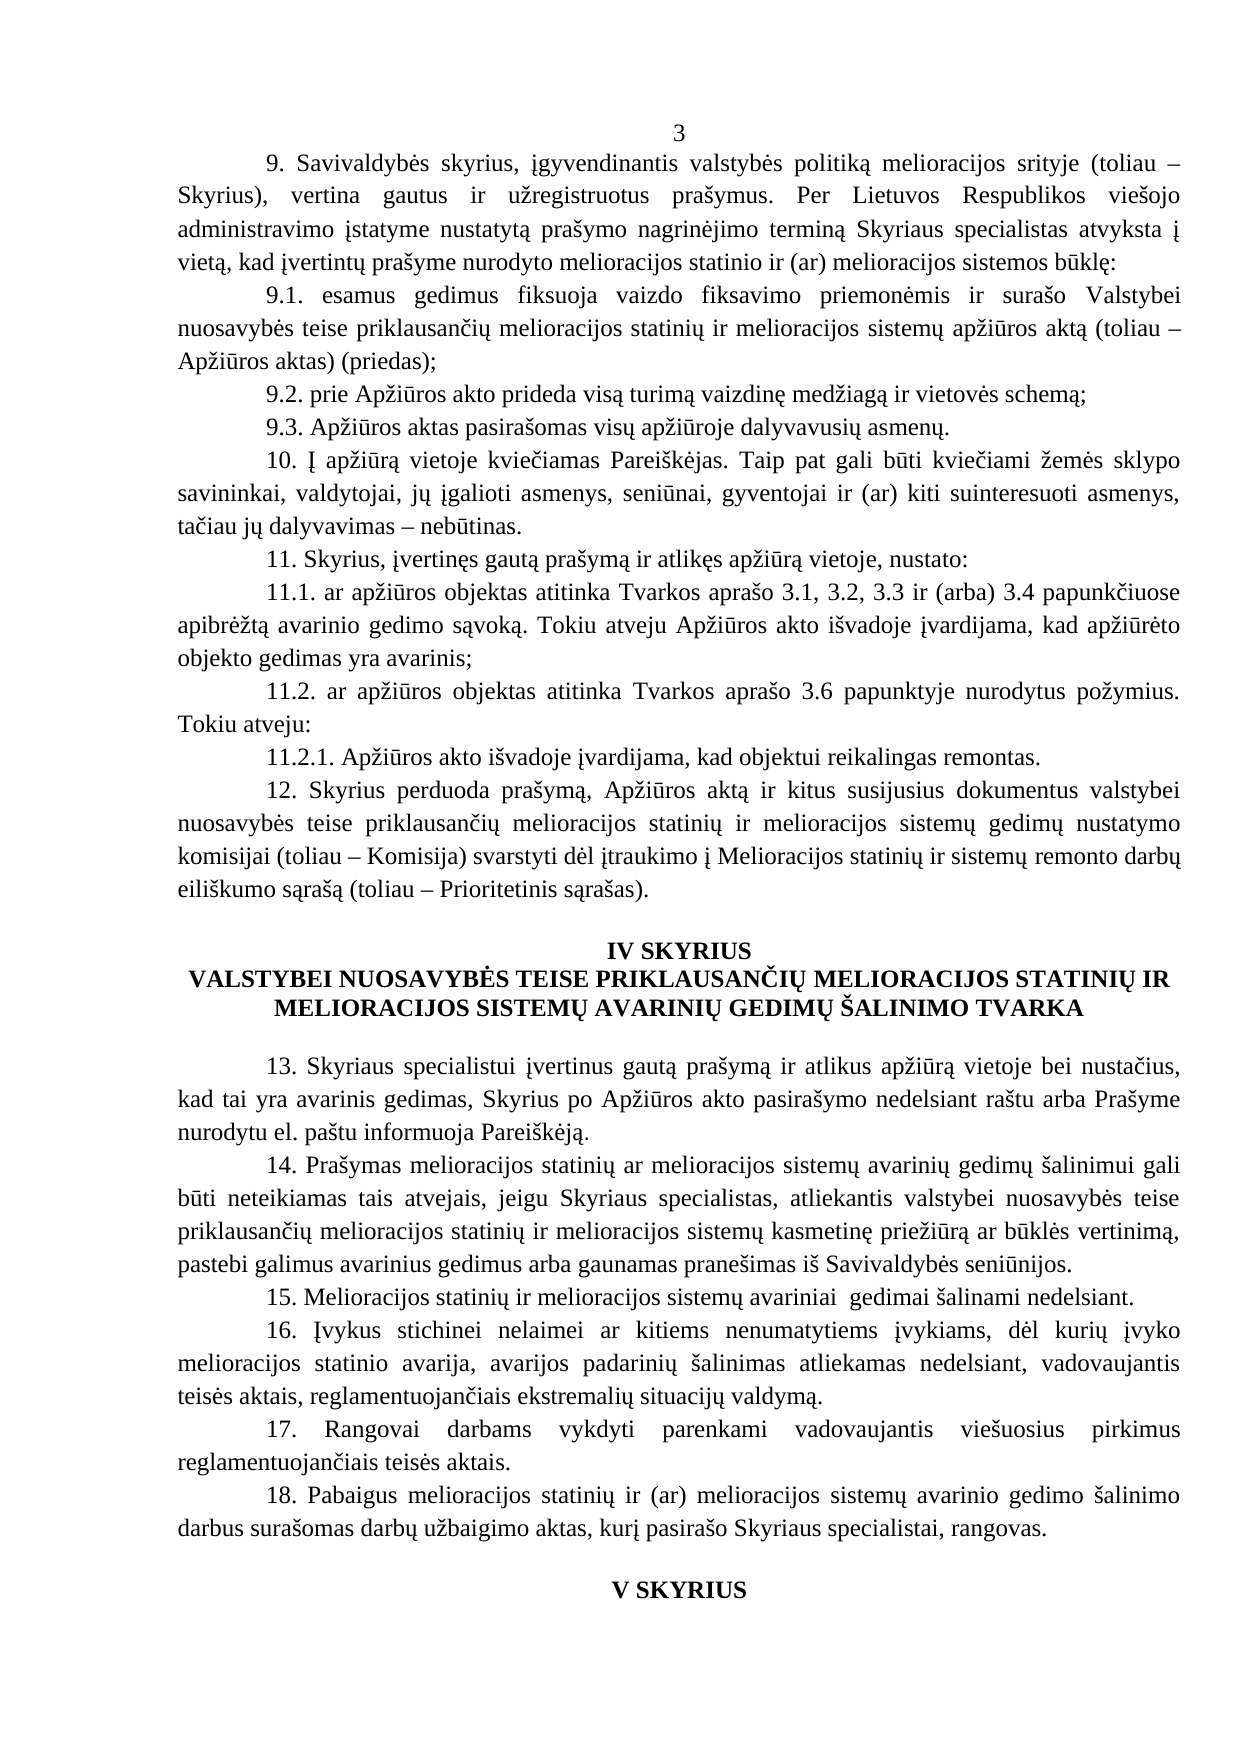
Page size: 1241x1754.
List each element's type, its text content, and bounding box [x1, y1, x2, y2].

text 11. Skyrius, įvertinęs gautą prašymą ir atlikęs apžiūrą vietoje, nustato: [177, 544, 1181, 573]
text 9.2. prie Apžiūros akto prideda visą turimą vaizdinę medžiagą ir vietovės schemą; [177, 379, 1181, 407]
text 10. Į apžiūrą vietoje kviečiamas Pareiškėjas. Taip pat gali būti kviečiami žemės sklypo savininkai, valdytojai, jų įgalioti asmenys, seniūnai, gyventojai ir (ar) kiti suinteresuoti asmenys, tačiau jų dalyvavimas – nebūtinas. [177, 445, 1181, 539]
text 18. Pabaigus melioracijos statinių ir (ar) melioracijos sistemų avarinio gedimo šalinimo darbus surašomas darbų užbaigimo aktas, kurį pasirašo Skyriaus specialistai, rangovas. [177, 1480, 1181, 1542]
text 17. Rangovai darbams vykdyti parenkami vadovaujantis viešuosius pirkimus reglamentuojančiais teisės aktais. [177, 1414, 1181, 1476]
text 16. Įvykus stichinei nelaimei ar kitiems nenumatytiems įvykiams, dėl kurių įvyko melioracijos statinio avarija, avarijos padarinių šalinimas atliekamas nedelsiant, vadovaujantis teisės aktais, reglamentuojančiais ekstremalių situacijų valdymą. [177, 1315, 1181, 1410]
text 13. Skyriaus specialistui įvertinus gautą prašymą ir atlikus apžiūrą vietoje bei nustačius, kad tai yra avarinis gedimas, Skyrius po Apžiūros akto pasirašymo nedelsiant raštu arba Prašyme nurodytu el. paštu informuoja Pareiškėją. [177, 1051, 1181, 1146]
text 15. Melioracijos statinių ir melioracijos sistemų avariniai gedimai šalinami nedelsiant. [177, 1282, 1181, 1311]
text 12. Skyrius perduoda prašymą, Apžiūros aktą ir kitus susijusius dokumentus valstybei nuosavybės teise priklausančių melioracijos statinių ir melioracijos sistemų gedimų nustatymo komisijai (toliau – Komisija) svarstyti dėl įtraukimo į Melioracijos statinių ir sistemų remonto darbų eiliškumo sąrašą (toliau – Prioritetinis sąrašas). [177, 775, 1181, 903]
text V SKYRIUS [177, 1575, 1181, 1604]
text 9. Savivaldybės skyrius, įgyvendinantis valstybės politiką melioracijos srityje (toliau – Skyrius), vertina gautus ir užregistruotus prašymus. Per Lietuvos Respublikos viešojo administravimo įstatyme nustatytą prašymo nagrinėjimo terminą Skyriaus specialistas atvyksta į vietą, kad įvertintų prašyme nurodyto melioracijos statinio ir (ar) melioracijos sistemos būklę: [177, 148, 1181, 275]
text 11.1. ar apžiūros objektas atitinka Tvarkos aprašo 3.1, 3.2, 3.3 ir (arba) 3.4 papunkčiuose apibrėžtą avarinio gedimo sąvoką. Tokiu atveju Apžiūros akto išvadoje įvardijama, kad apžiūrėto objekto gedimas yra avarinis; [177, 577, 1181, 672]
text 9.3. Apžiūros aktas pasirašomas visų apžiūroje dalyvavusių asmenų. [177, 412, 1181, 441]
text 9.1. esamus gedimus fiksuoja vaizdo fiksavimo priemonėmis ir surašo Valstybei nuosavybės teise priklausančių melioracijos statinių ir melioracijos sistemų apžiūros aktą (toliau – Apžiūros aktas) (priedas); [177, 280, 1181, 374]
text 11.2.1. Apžiūros akto išvadoje įvardijama, kad objektui reikalingas remontas. [177, 742, 1181, 771]
text IV SKYRIUS [177, 936, 1181, 964]
text 11.2. ar apžiūros objektas atitinka Tvarkos aprašo 3.6 papunktyje nurodytus požymius. Tokiu atveju: [177, 676, 1181, 738]
text 14. Prašymas melioracijos statinių ar melioracijos sistemų avarinių gedimų šalinimui gali būti neteikiamas tais atvejais, jeigu Skyriaus specialistas, atliekantis valstybei nuosavybės teise priklausančių melioracijos statinių ir melioracijos sistemų kasmetinę priežiūrą ar būklės vertinimą, pastebi galimus avarinius gedimus arba gaunamas pranešimas iš Savivaldybės seniūnijos. [177, 1150, 1181, 1278]
text VALSTYBEI NUOSAVYBĖS TEISE PRIKLAUSANČIŲ MELIORACIJOS STATINIŲ IR MELIORACIJOS SISTEMŲ AVARINIŲ GEDIMŲ ŠALINIMO TVARKA [177, 964, 1181, 1022]
